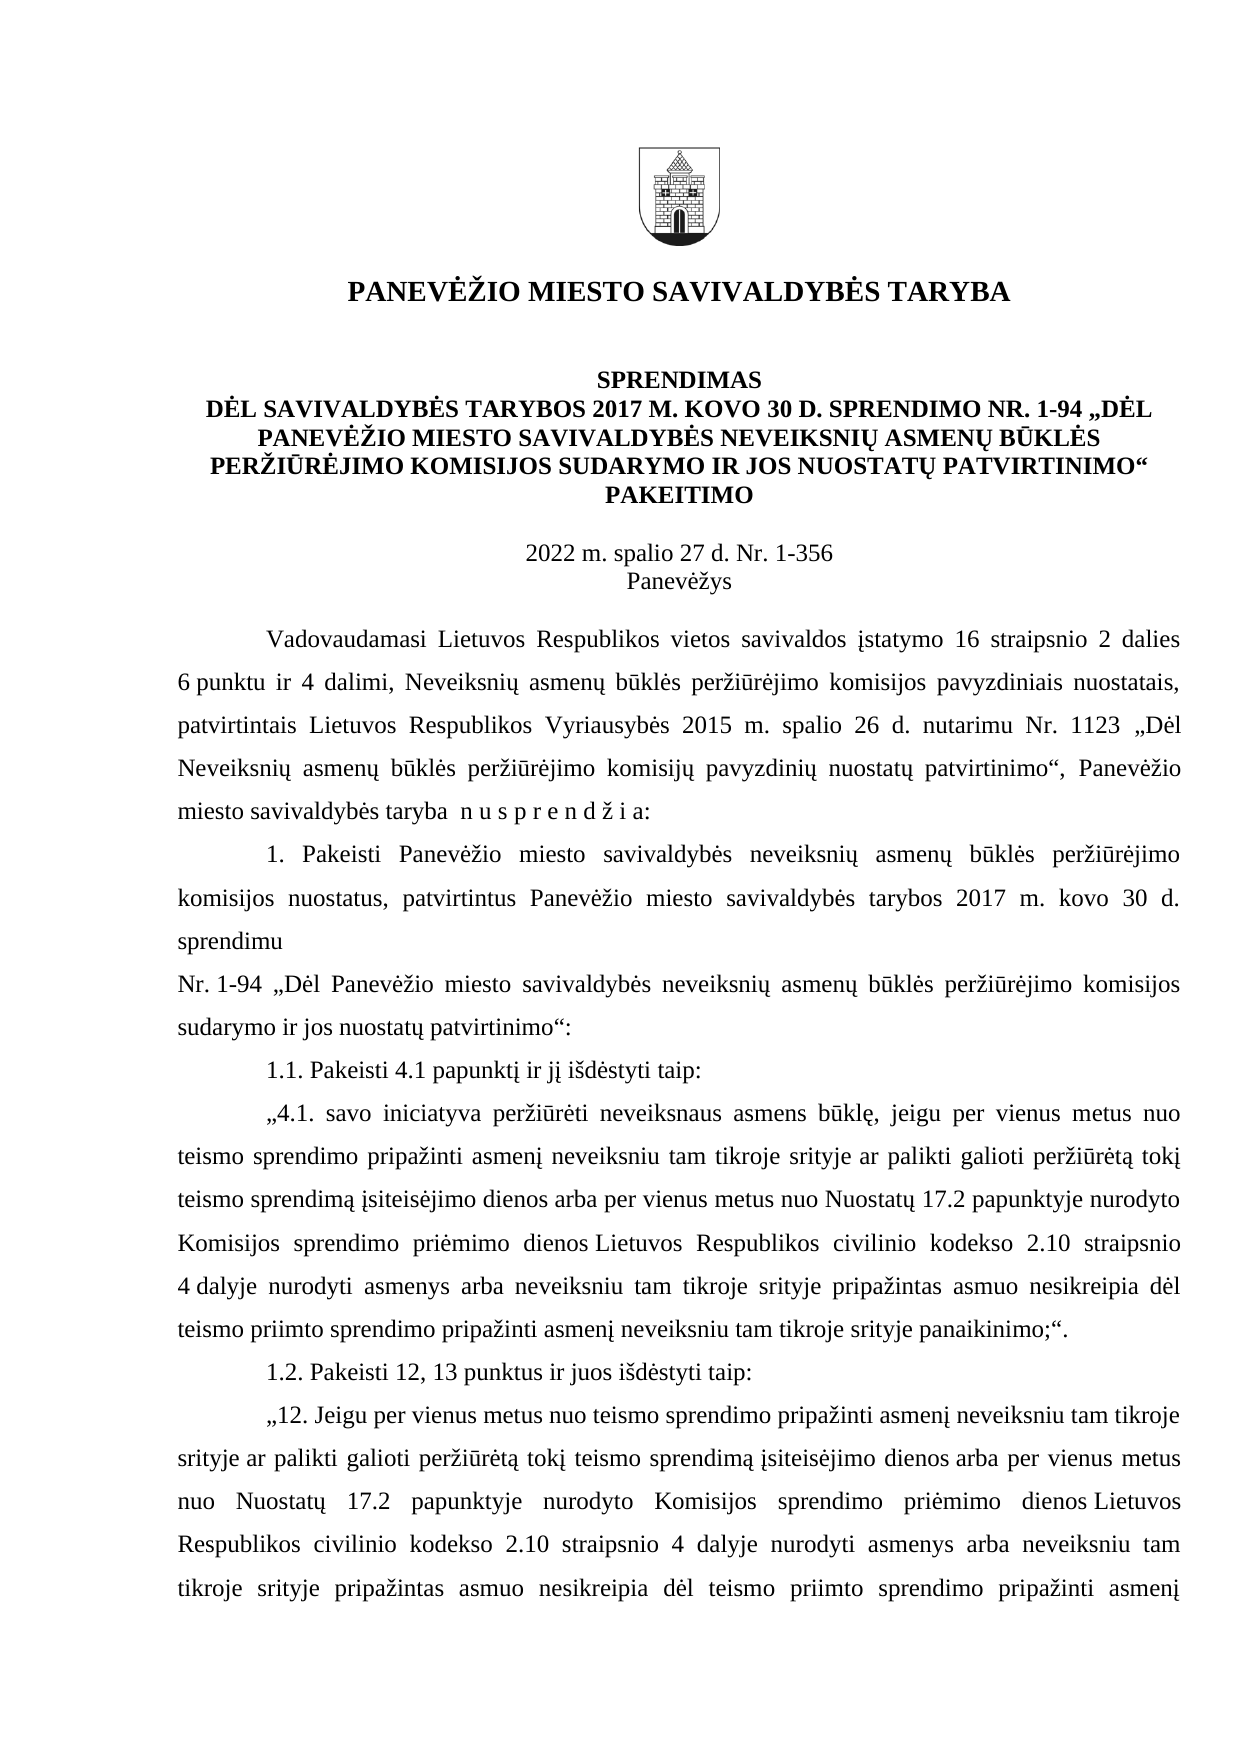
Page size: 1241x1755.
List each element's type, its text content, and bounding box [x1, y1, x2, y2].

text 1.1. Pakeisti 4.1 papunktį ir jį išdėstyti taip: [177, 1055, 1181, 1084]
text 1. Pakeisti Panevėžio miesto savivaldybės neveiksnių asmenų būklės peržiūrėjimo komisijos nuostatus, patvirtintus Panevėžio miesto savivaldybės tarybos 2017 m. kovo 30 d. sprendimu Nr. 1-94 „Dėl Panevėžio miesto savivaldybės neveiksnių asmenų būklės peržiūrėjimo komisijos sudarymo ir jos nuostatų patvirtinimo“: [177, 839, 1181, 1041]
text „12. Jeigu per vienus metus nuo teismo sprendimo pripažinti asmenį neveiksniu tam tikroje srityje ar palikti galioti peržiūrėtą tokį teismo sprendimą įsiteisėjimo dienos arba per vienus metus nuo Nuostatų 17.2 papunktyje nurodyto Komisijos sprendimo priėmimo dienos Lietuvos Respublikos civilinio kodekso 2.10 straipsnio 4 dalyje nurodyti asmenys arba neveiksniu tam tikroje srityje pripažintas asmuo nesikreipia dėl teismo priimto sprendimo pripažinti asmenį [177, 1400, 1181, 1601]
subtitle Panevėžys [177, 566, 1181, 595]
text PANEVĖŽIO MIESTO SAVIVALDYBĖS TARYBA [177, 274, 1181, 308]
subtitle SPRENDIMAS [177, 365, 1181, 394]
text „4.1. savo iniciatyva peržiūrėti neveiksnaus asmens būklę, jeigu per vienus metus nuo teismo sprendimo pripažinti asmenį neveiksniu tam tikroje srityje ar palikti galioti peržiūrėtą tokį teismo sprendimą įsiteisėjimo dienos arba per vienus metus nuo Nuostatų 17.2 papunktyje nurodyto Komisijos sprendimo priėmimo dienos Lietuvos Respublikos civilinio kodekso 2.10 straipsnio 4 dalyje nurodyti asmenys arba neveiksniu tam tikroje srityje pripažintas asmuo nesikreipia dėl teismo priimto sprendimo pripažinti asmenį neveiksniu tam tikroje srityje panaikinimo;“. [177, 1098, 1181, 1343]
text 2022 m. spalio 27 d. Nr. 1-356 [177, 538, 1181, 566]
text DĖL SAVIVALDYBĖS TARYBOS 2017 M. KOVO 30 D. SPRENDIMO NR. 1-94 „DĖL PANEVĖŽIO MIESTO SAVIVALDYBĖS NEVEIKSNIŲ ASMENŲ BŪKLĖS PERŽIŪRĖJIMO KOMISIJOS SUDARYMO IR JOS NUOSTATŲ PATVIRTINIMO“ PAKEITIMO [177, 394, 1181, 509]
text Vadovaudamasi Lietuvos Respublikos vietos savivaldos įstatymo 16 straipsnio 2 dalies 6 punktu ir 4 dalimi, Neveiksnių asmenų būklės peržiūrėjimo komisijos pavyzdiniais nuostatais, patvirtintais Lietuvos Respublikos Vyriausybės 2015 m. spalio 26 d. nutarimu Nr. 1123 „Dėl Neveiksnių asmenų būklės peržiūrėjimo komisijų pavyzdinių nuostatų patvirtinimo“, Panevėžio miesto savivaldybės taryba n u s p r e n d ž i a: [177, 624, 1181, 825]
text 1.2. Pakeisti 12, 13 punktus ir juos išdėstyti taip: [177, 1357, 1181, 1386]
